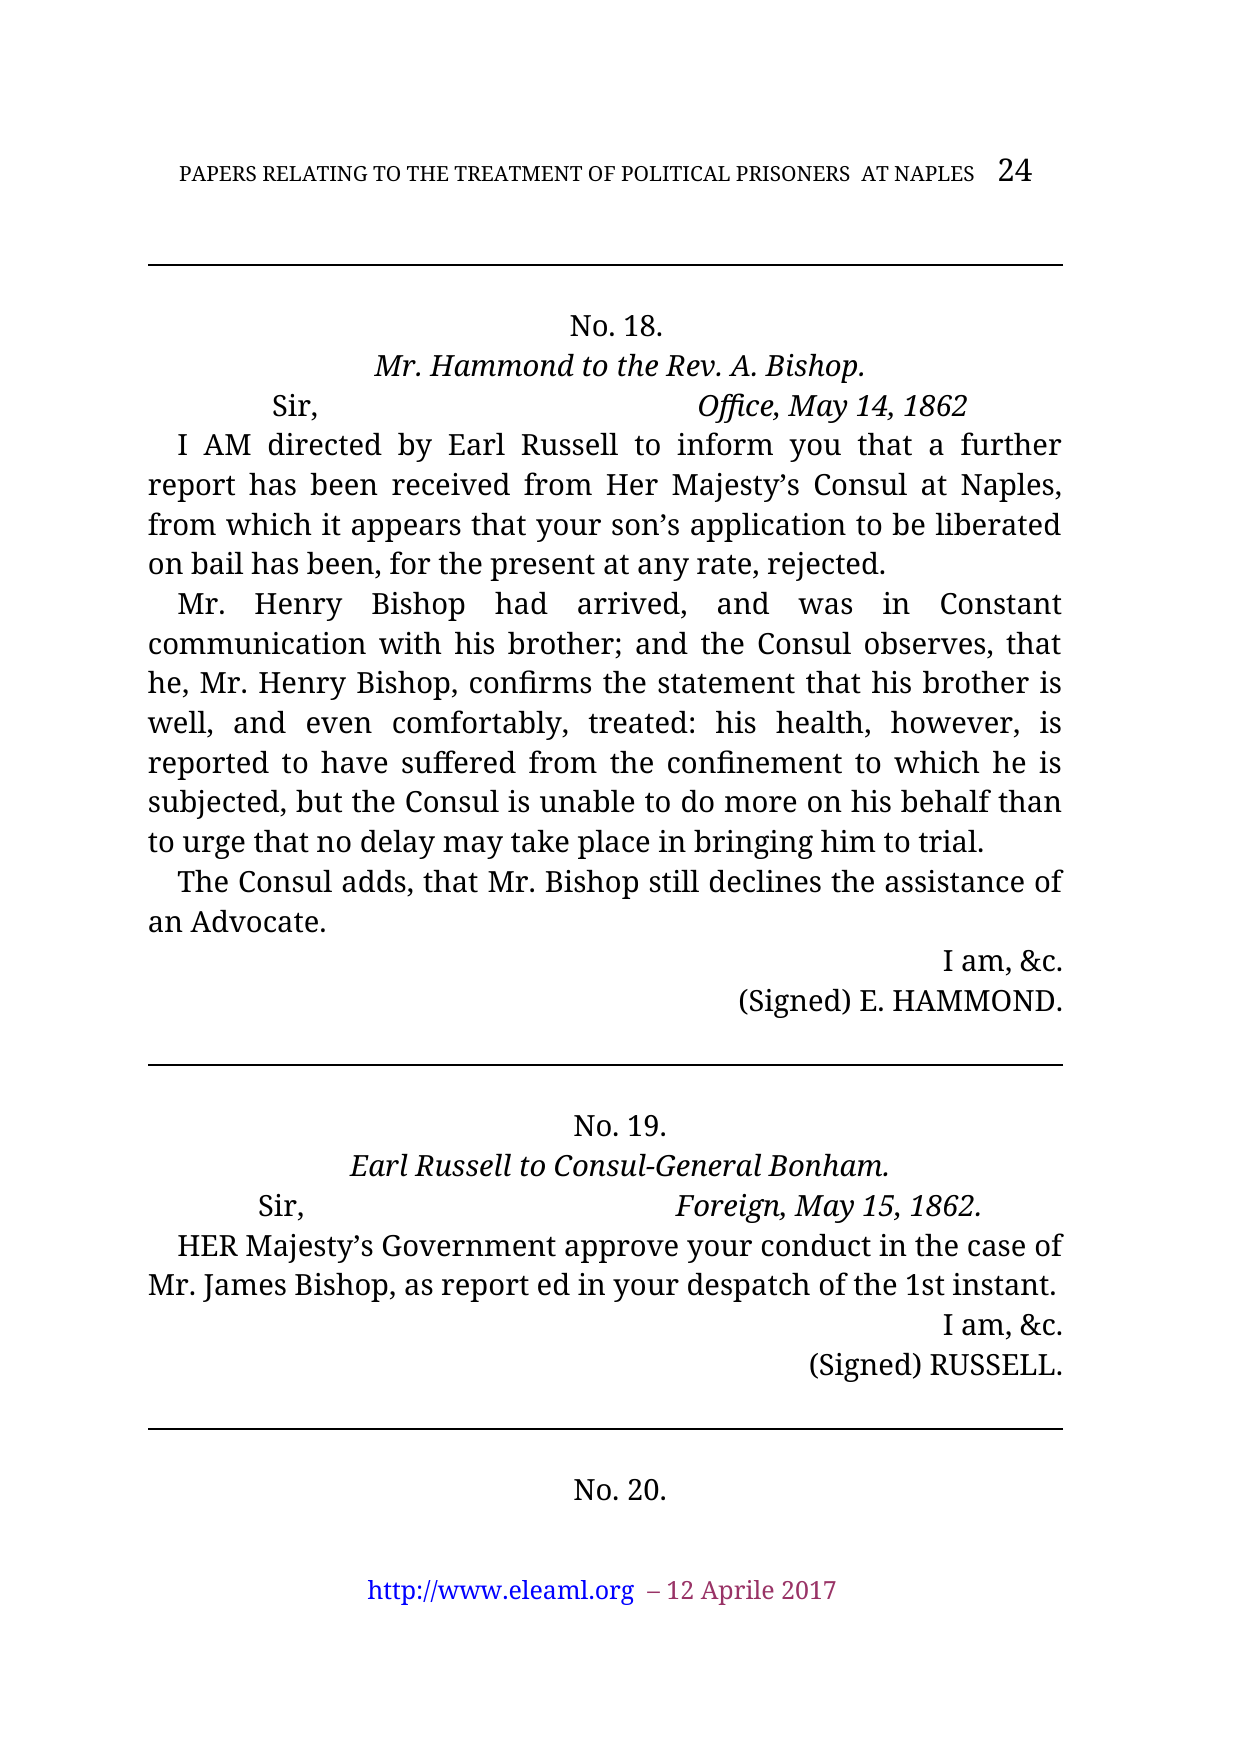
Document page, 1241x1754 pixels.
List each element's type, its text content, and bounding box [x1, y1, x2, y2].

text No. 19. [148, 1106, 1063, 1145]
text Sir, Office, May 14, 1862 [148, 385, 1063, 424]
text (Signed) RUSSELL. [148, 1344, 1063, 1383]
text Sir, Foreign, May 15, 1862. [148, 1185, 1063, 1225]
text HER Majesty’s Government approve your conduct in the case of Mr. James Bishop, as report ed in your despatch of the 1st instant. [148, 1225, 1063, 1304]
text Mr. Henry Bishop had arrived, and was in Constant communication with his brother; and the Consul observes, that he, Mr. Henry Bishop, confirms the statement that his brother is well, and even comfortably, treated: his health, however, is reported to have suffered from the confinement to which he is subjected, but the Consul is unable to do more on his behalf than to urge that no delay may take place in bringing him to trial. [148, 583, 1063, 861]
text No. 20. [148, 1469, 1063, 1509]
text (Signed) E. HAMMOND. [148, 980, 1063, 1020]
text Earl Russell to Consul-General Bonham. [148, 1145, 1063, 1185]
text No. 18. [148, 306, 1063, 345]
text I am, &c. [148, 941, 1063, 980]
text I AM directed by Earl Russell to inform you that a further report has been received from Her Majesty’s Consul at Naples, from which it appears that your son’s application to be liberated on bail has been, for the present at any rate, rejected. [148, 424, 1063, 583]
text The Consul adds, that Mr. Bishop still declines the assistance of an Advocate. [148, 861, 1063, 941]
text I am, &c. [148, 1304, 1063, 1344]
text Mr. Hammond to the Rev. A. Bishop. [148, 345, 1063, 385]
